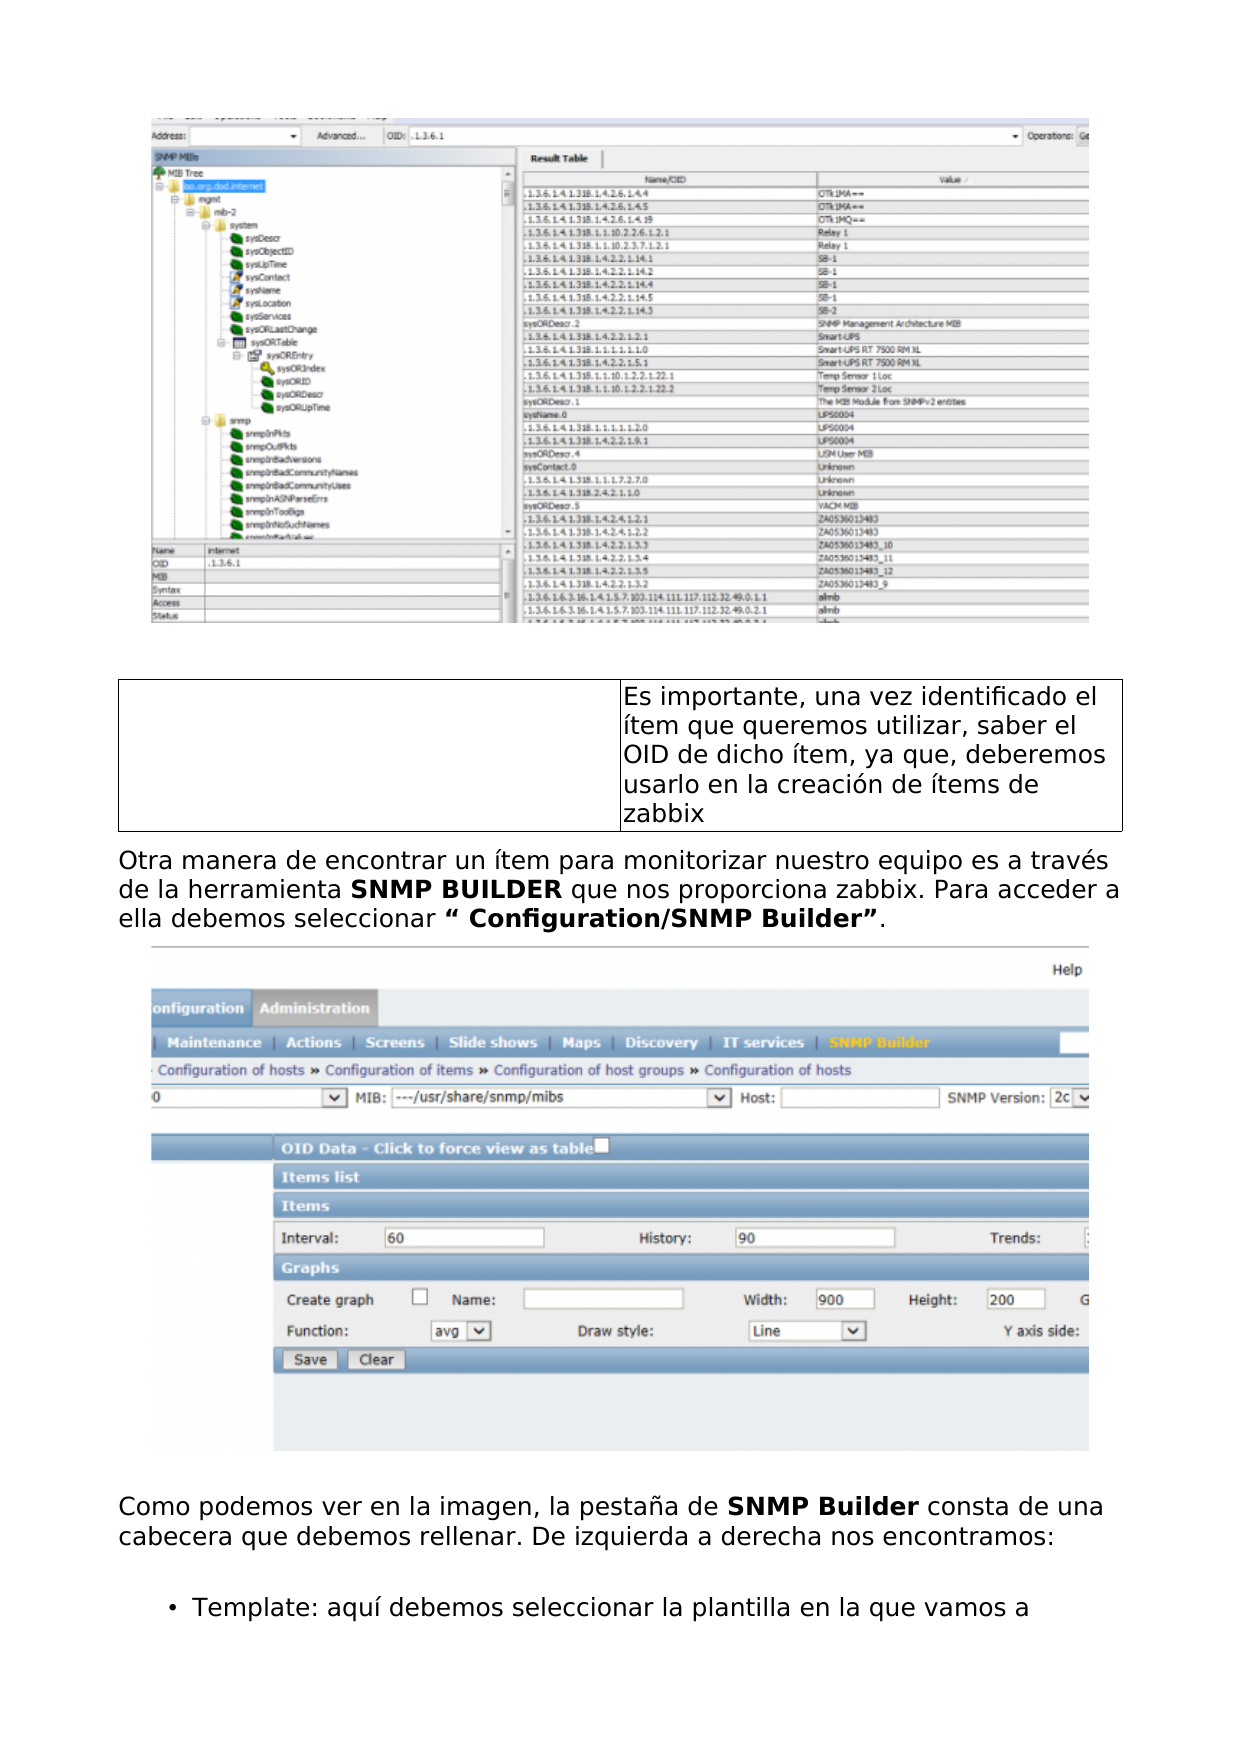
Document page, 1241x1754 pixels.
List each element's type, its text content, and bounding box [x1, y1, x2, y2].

text Como podemos ver en la imagen, la pestaña de SNMP Builder consta de una cabecera que debemos rellenar. De izquierda a derecha nos encontramos: [118, 1492, 1122, 1551]
table_header [119, 680, 620, 831]
table_header Es importante, una vez identificado el ítem que queremos utilizar, saber el OID de dicho ítem, ya que, deberemos usarlo en la creación de ítems de zabbix [621, 680, 1122, 831]
text Otra manera de encontrar un ítem para monitorizar nuestro equipo es a través de la herramienta SNMP BUILDER que nos proporciona zabbix. Para acceder a ella debemos seleccionar “ Configuration/SNMP Builder”. [118, 846, 1122, 933]
picture [151, 946, 1089, 1451]
picture [151, 118, 1089, 623]
list Template: aquí debemos seleccionar la plantilla en la que vamos a [177, 1593, 1122, 1622]
